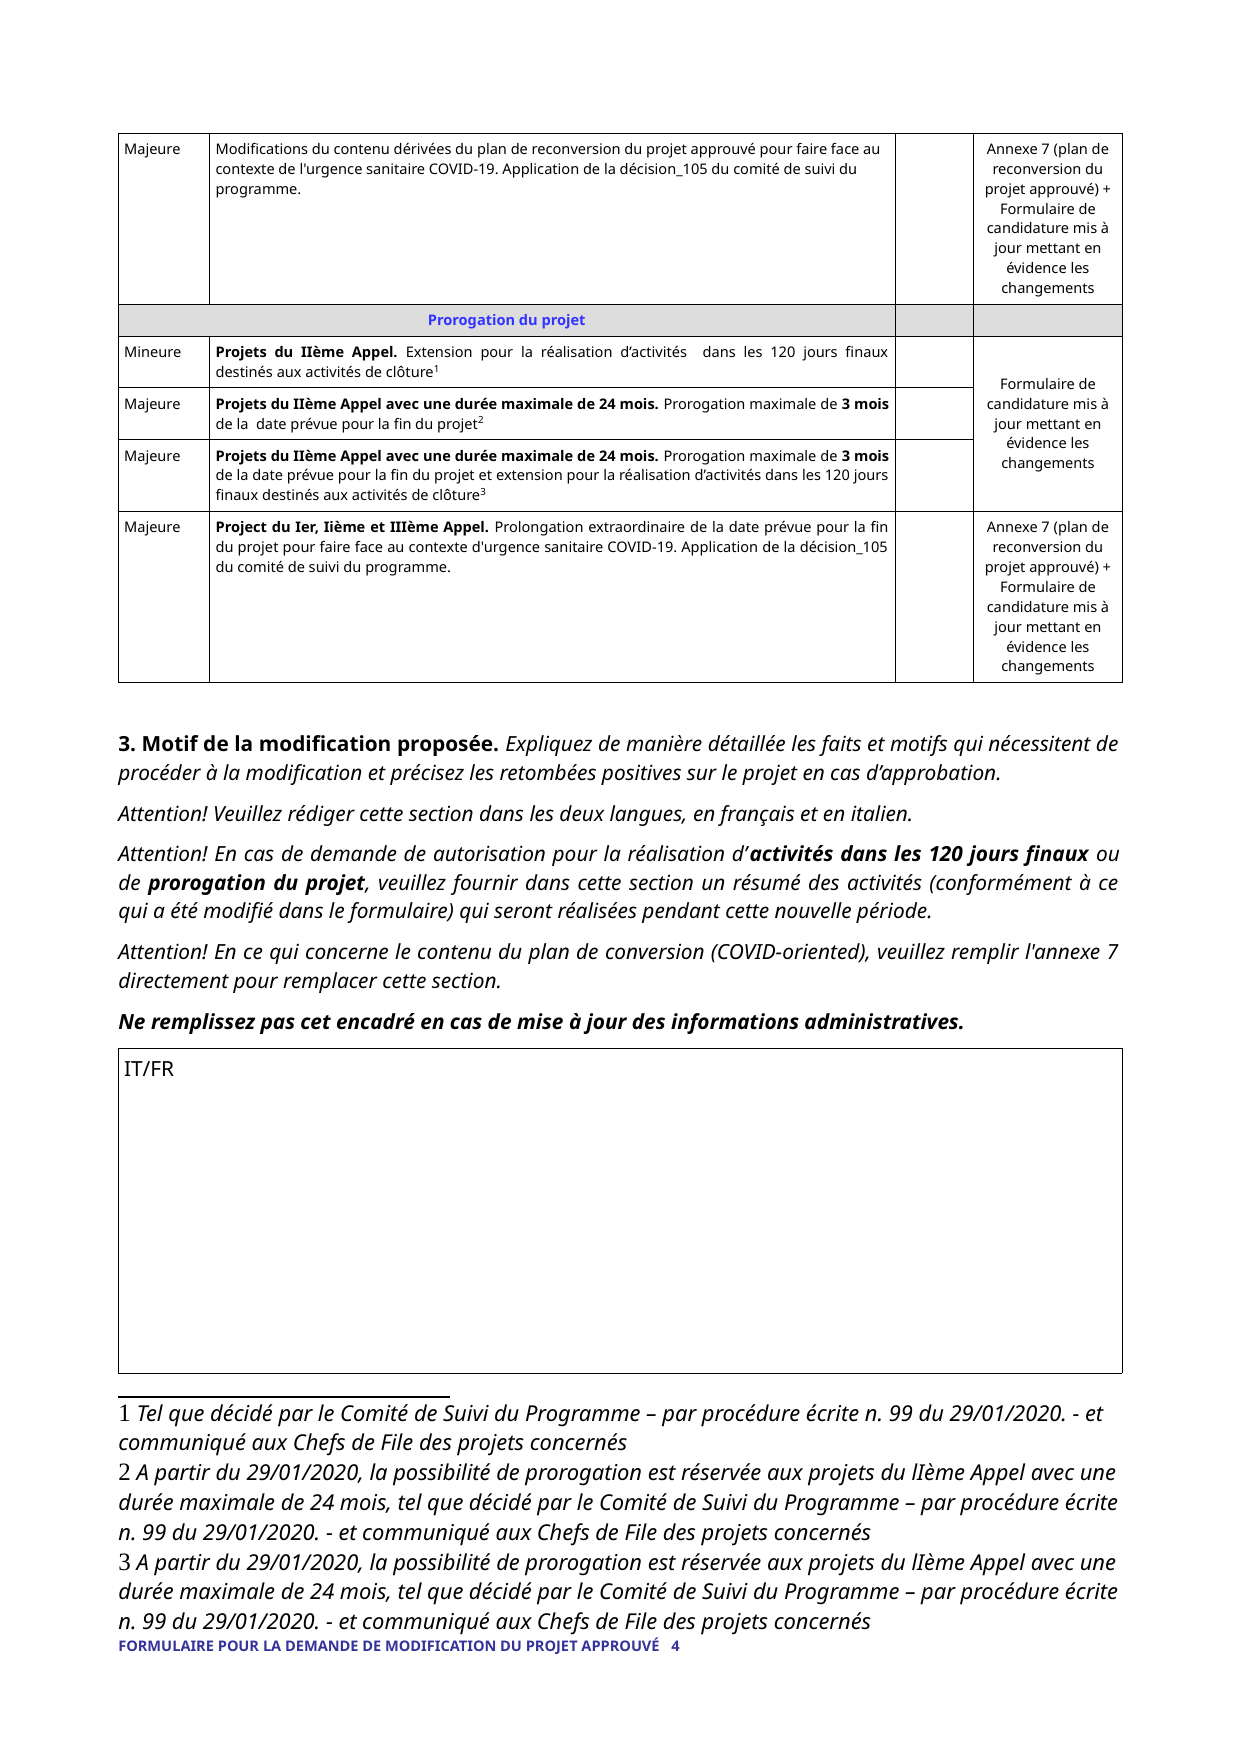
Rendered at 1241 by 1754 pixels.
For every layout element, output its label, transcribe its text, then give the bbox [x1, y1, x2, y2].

table_cell Projets du IIème Appel avec une durée maximale de 24 mois. Prorogation maximale de 3 mois de la date prévue pour la fin du projet et extension pour la réalisation d’activités dans les 120 jours finaux destinés aux activités de clôture [210, 440, 895, 511]
table_header IT/FR [119, 1049, 1122, 1372]
table_cell Projets du IIème Appel. Extension pour la réalisation d’activités dans les 120 jours finaux destinés aux activités de clôture [210, 337, 895, 387]
table_cell Majeure [119, 388, 209, 439]
table_cell Projets du IIème Appel avec une durée maximale de 24 mois. Prorogation maximale de 3 mois de la date prévue pour la fin du projet [210, 388, 895, 439]
table_cell [896, 337, 973, 387]
table_cell Modifications du contenu dérivées du plan de reconversion du projet approuvé pour faire face au contexte de l'urgence sanitaire COVID-19. Application de la décision_105 du comité de suivi du programme. [210, 134, 895, 304]
table_cell Project du Ier, Iième et IIIème Appel. Prolongation extraordinaire de la date prévue pour la fin du projet pour faire face au contexte d'urgence sanitaire COVID-19. Application de la décision_105 du comité de suivi du programme. [210, 512, 895, 682]
table_cell [974, 305, 1122, 336]
table_cell Mineure [119, 337, 209, 387]
table_cell [896, 134, 973, 304]
text Attention! En cas de demande de autorisation pour la réalisation d’activités dans les 120 jours finaux ou de prorogation du projet, veuillez fournir dans cette section un résumé des activités (conformément à ce qui a été modifié dans le formulaire) qui seront réalisées pendant cette nouvelle période. [118, 839, 1122, 925]
text 3. Motif de la modification proposée. Expliquez de manière détaillée les faits et motifs qui nécessitent de procéder à la modification et précisez les retombées positives sur le projet en cas d’approbation. [118, 729, 1122, 786]
table_cell Annexe 7 (plan de reconversion du projet approuvé) + Formulaire de candidature mis à jour mettant en évidence les changements [974, 134, 1122, 304]
table_cell [896, 440, 973, 511]
text Attention! En ce qui concerne le contenu du plan de conversion (COVID-oriented), veuillez remplir l'annexe 7 directement pour remplacer cette section. [118, 937, 1122, 994]
table_cell Majeure [119, 512, 209, 682]
table_cell [896, 512, 973, 682]
table_cell Annexe 7 (plan de reconversion du projet approuvé) + Formulaire de candidature mis à jour mettant en évidence les changements [974, 512, 1122, 682]
text Attention! Veuillez rédiger cette section dans les deux langues, en français et en italien. [118, 799, 1122, 827]
text Ne remplissez pas cet encadré en cas de mise à jour des informations administratives. [118, 1007, 1122, 1035]
table_cell Majeure [119, 134, 209, 304]
table_cell [896, 305, 973, 336]
table_cell Formulaire de candidature mis à jour mettant en évidence les changements [974, 337, 1122, 511]
table_cell [896, 388, 973, 439]
table_cell Prorogation du projet [119, 305, 895, 336]
table_cell Majeure [119, 440, 209, 511]
